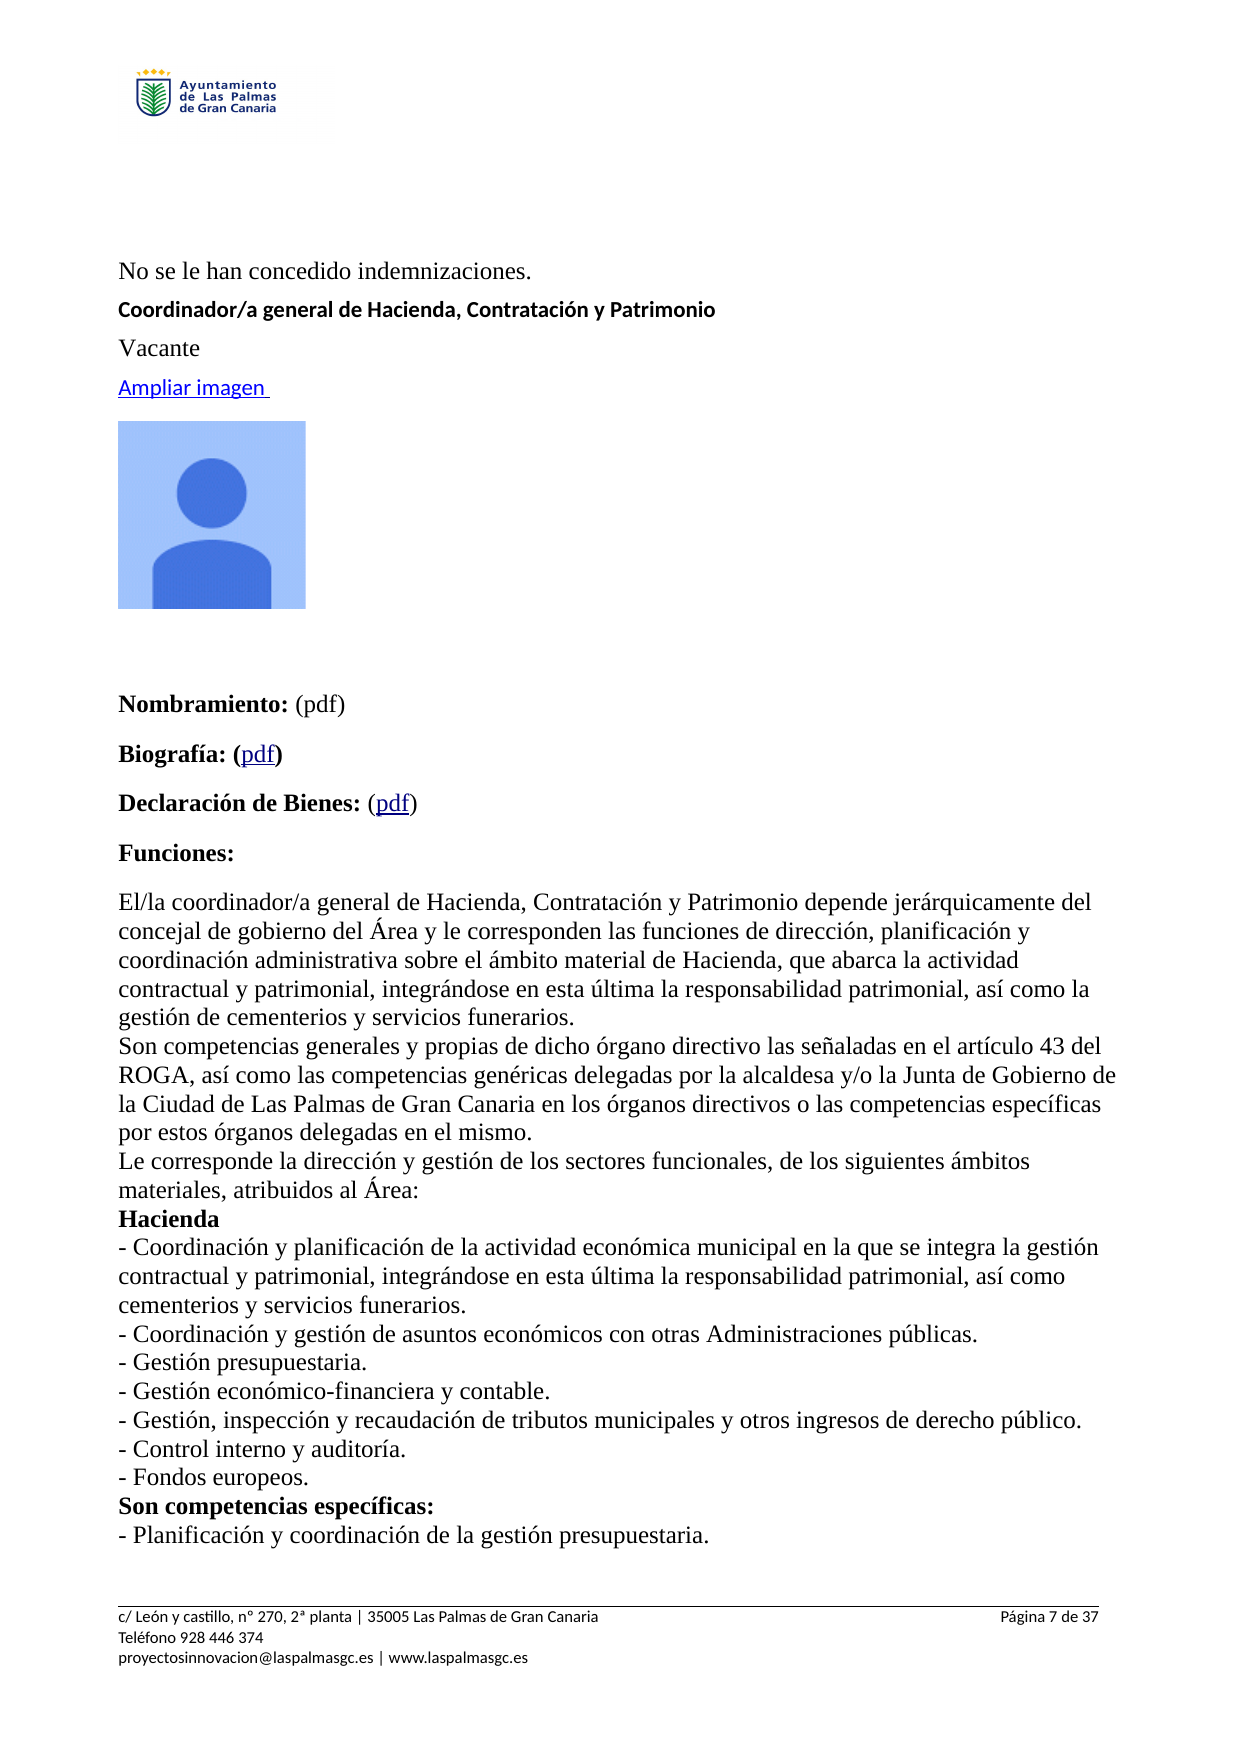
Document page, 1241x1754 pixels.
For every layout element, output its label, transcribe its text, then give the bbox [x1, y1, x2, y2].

text Nombramiento: (pdf) [118, 689, 1122, 718]
text Ampliar imagen [118, 373, 1122, 401]
text Declaración de Bienes: (pdf) [118, 788, 1122, 817]
text Vacante [118, 333, 1122, 362]
text No se le han concedido indemnizaciones. [118, 256, 1122, 285]
subtitle Coordinador/a general de Hacienda, Contratación y Patrimonio [118, 295, 1122, 323]
text El/la coordinador/a general de Hacienda, Contratación y Patrimonio depende jerárquicamente del concejal de gobierno del Área y le corresponden las funciones de dirección, planificación y coordinación administrativa sobre el ámbito material de Hacienda, que abarca la actividad contractual y patrimonial, integrándose en esta última la responsabilidad patrimonial, así como la gestión de cementerios y servicios funerarios. Son competencias generales y propias de dicho órgano directivo las señaladas en el artículo 43 del ROGA, así como las competencias genéricas delegadas por la alcaldesa y/o la Junta de Gobierno de la Ciudad de Las Palmas de Gran Canaria en los órganos directivos o las competencias específicas por estos órganos delegadas en el mismo. Le corresponde la dirección y gestión de los sectores funcionales, de los siguientes ámbitos materiales, atribuidos al Área: Hacienda - Coordinación y planificación de la actividad económica municipal en la que se integra la gestión contractual y patrimonial, integrándose en esta última la responsabilidad patrimonial, así como cementerios y servicios funerarios. - Coordinación y gestión de asuntos económicos con otras Administraciones públicas. - Gestión presupuestaria. - Gestión económico-financiera y contable. - Gestión, inspección y recaudación de tributos municipales y otros ingresos de derecho público. - Control interno y auditoría. - Fondos europeos. Son competencias específicas: - Planificación y coordinación de la gestión presupuestaria. [118, 887, 1122, 1549]
text Biografía: (pdf) [118, 739, 1122, 767]
text Funciones: [118, 838, 1122, 867]
